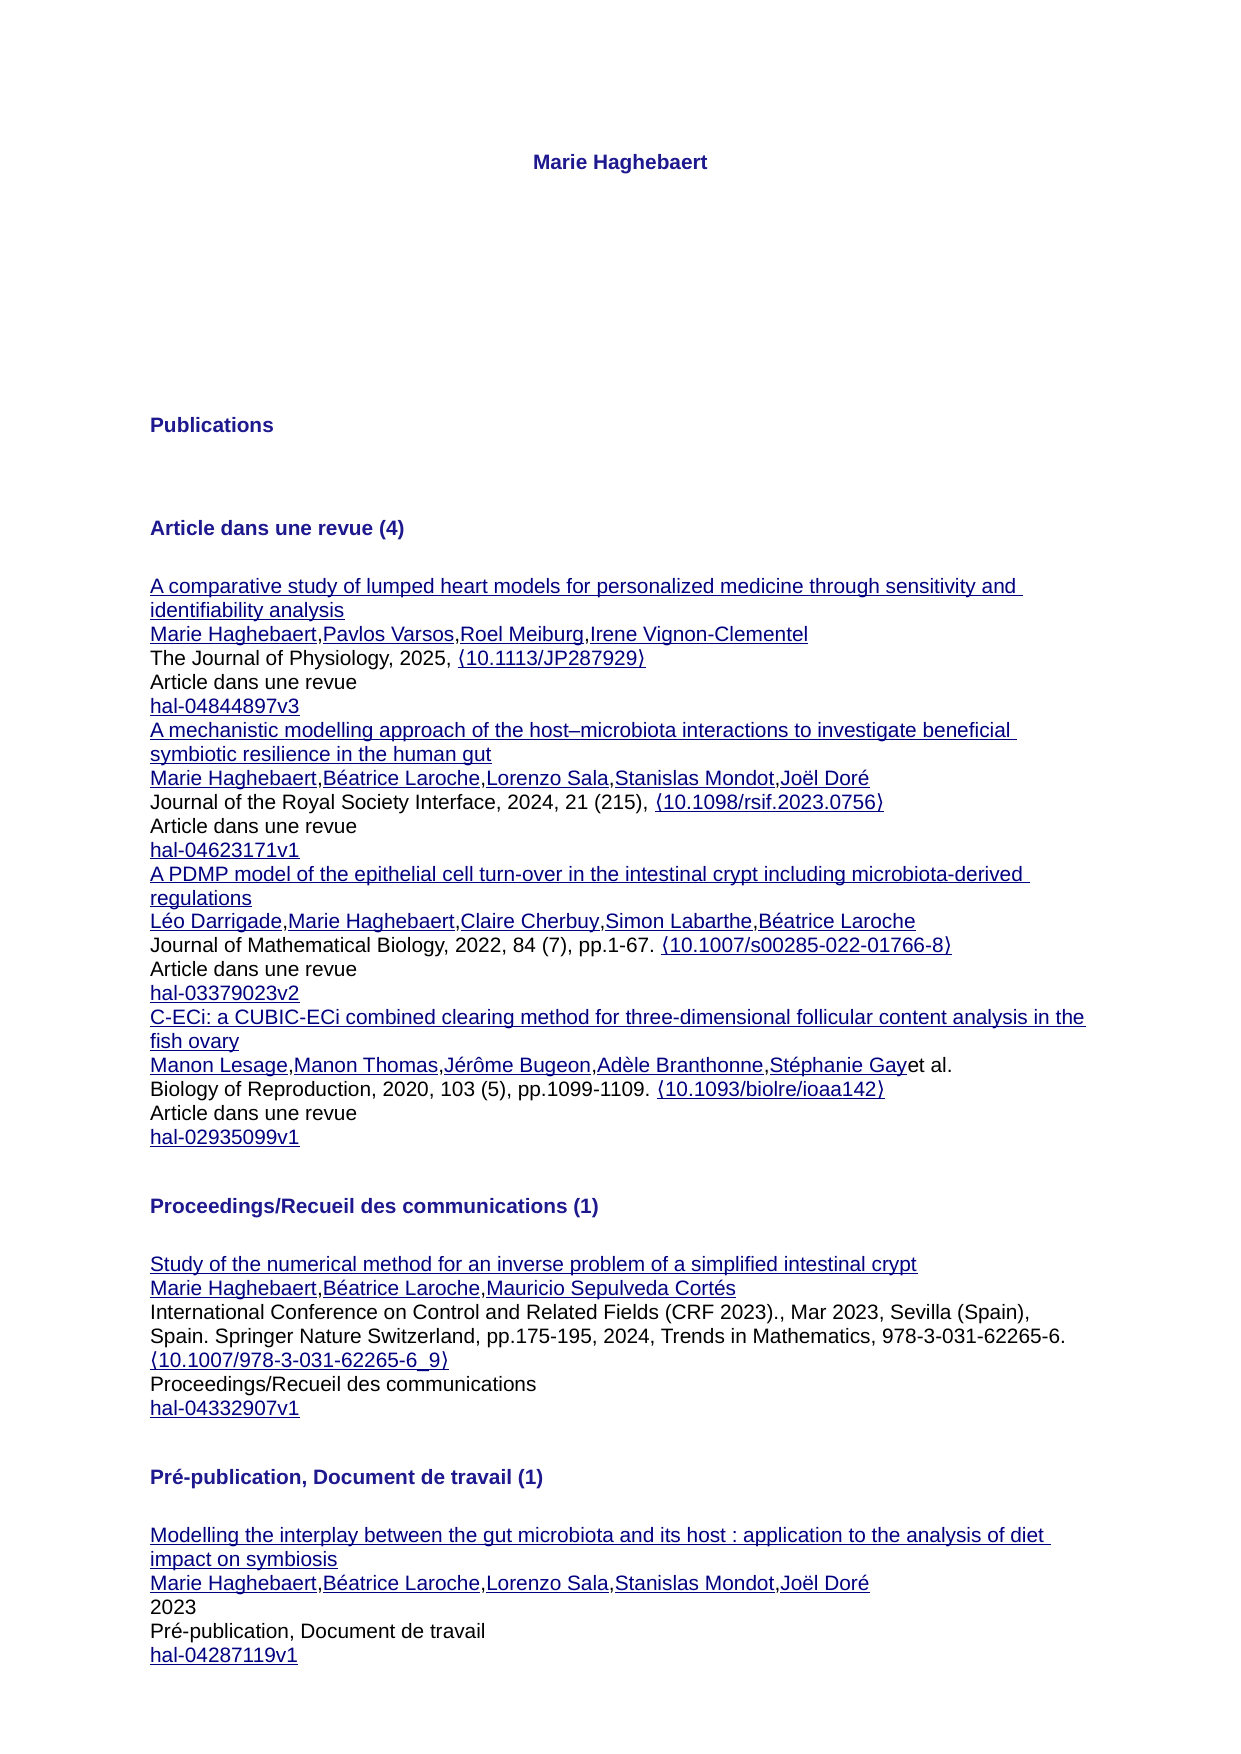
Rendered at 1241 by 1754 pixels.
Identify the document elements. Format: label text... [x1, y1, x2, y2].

table_header Modelling the interplay between the gut microbiota and its host : application to the analysis of diet impact on symbiosis Marie Haghebaert,Béatrice Laroche,Lorenzo Sala,Stanislas Mondot,Joël Doré 2023 Pré-publication, Document de travail hal-04287119v1 [150, 1523, 1090, 1667]
subtitle Marie Haghebaert [150, 150, 1090, 174]
table_header A comparative study of lumped heart models for personalized medicine through sensitivity and identifiability analysis Marie Haghebaert,Pavlos Varsos,Roel Meiburg,Irene Vignon-Clementel The Journal of Physiology, 2025, ⟨10.1113/JP287929⟩ Article dans une revue hal-04844897v3 [150, 574, 1090, 718]
table_cell A mechanistic modelling approach of the host–microbiota interactions to investigate beneficial symbiotic resilience in the human gut Marie Haghebaert,Béatrice Laroche,Lorenzo Sala,Stanislas Mondot,Joël Doré Journal of the Royal Society Interface, 2024, 21 (215), ⟨10.1098/rsif.2023.0756⟩ Article dans une revue hal-04623171v1 [150, 718, 1090, 861]
subtitle Proceedings/Recueil des communications (1) [150, 1194, 1090, 1218]
subtitle Article dans une revue (4) [150, 516, 1090, 539]
table_cell C-ECi: a CUBIC-ECi combined clearing method for three-dimensional follicular content analysis in the fish ovary Manon Lesage,Manon Thomas,Jérôme Bugeon,Adèle Branthonne,Stéphanie Gayet al. Biology of Reproduction, 2020, 103 (5), pp.1099-1109. ⟨10.1093/biolre/ioaa142⟩ Article dans une revue hal-02935099v1 [150, 1005, 1090, 1149]
table_header Study of the numerical method for an inverse problem of a simplified intestinal crypt Marie Haghebaert,Béatrice Laroche,Mauricio Sepulveda Cortés International Conference on Control and Related Fields (CRF 2023)., Mar 2023, Sevilla (Spain), Spain. Springer Nature Switzerland, pp.175-195, 2024, Trends in Mathematics, 978-3-031-62265-6. ⟨10.1007/978-3-031-62265-6_9⟩ Proceedings/Recueil des communications hal-04332907v1 [150, 1252, 1090, 1420]
subtitle Publications [150, 412, 1090, 436]
table_cell A PDMP model of the epithelial cell turn-over in the intestinal crypt including microbiota-derived regulations Léo Darrigade,Marie Haghebaert,Claire Cherbuy,Simon Labarthe,Béatrice Laroche Journal of Mathematical Biology, 2022, 84 (7), pp.1-67. ⟨10.1007/s00285-022-01766-8⟩ Article dans une revue hal-03379023v2 [150, 861, 1090, 1005]
subtitle Pré-publication, Document de travail (1) [150, 1464, 1090, 1488]
